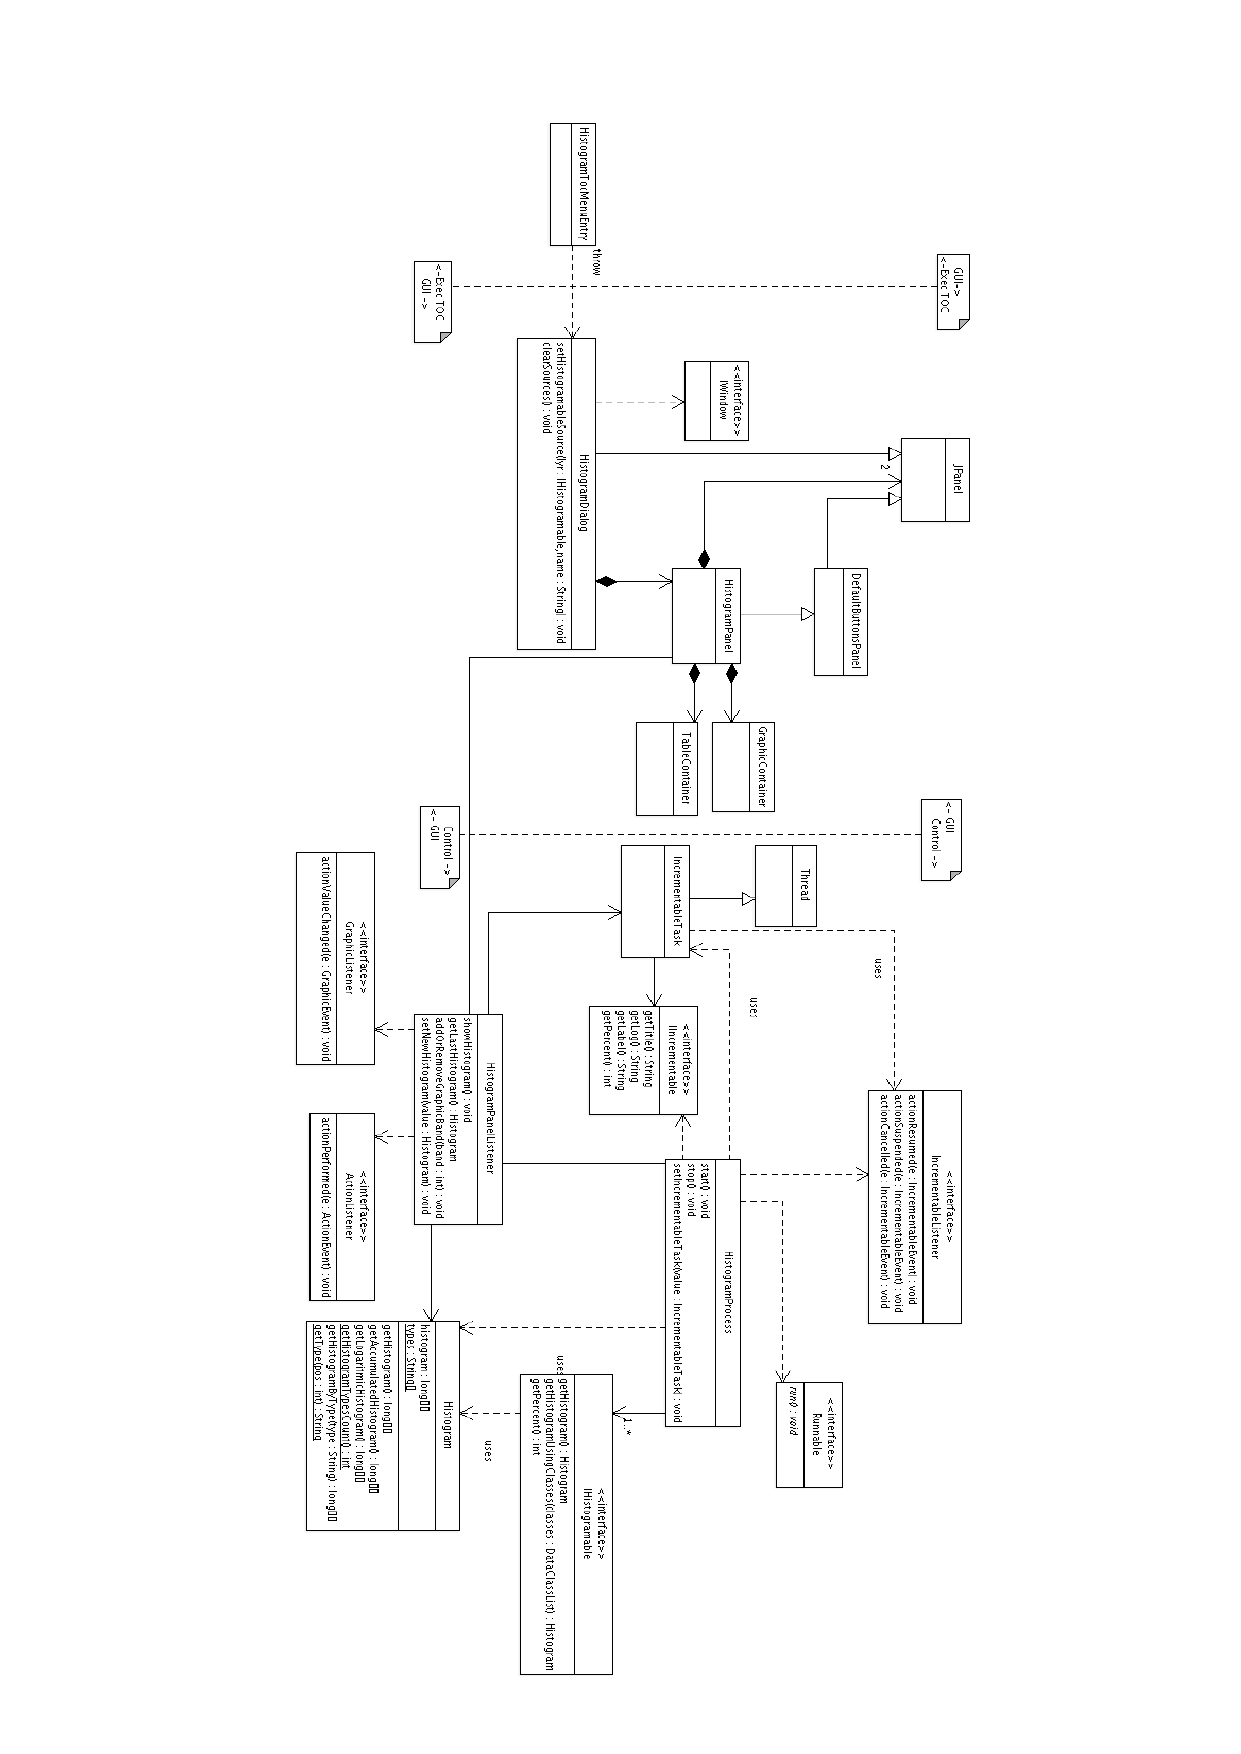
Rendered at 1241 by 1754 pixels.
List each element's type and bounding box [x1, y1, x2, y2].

picture [293, 119, 975, 1677]
